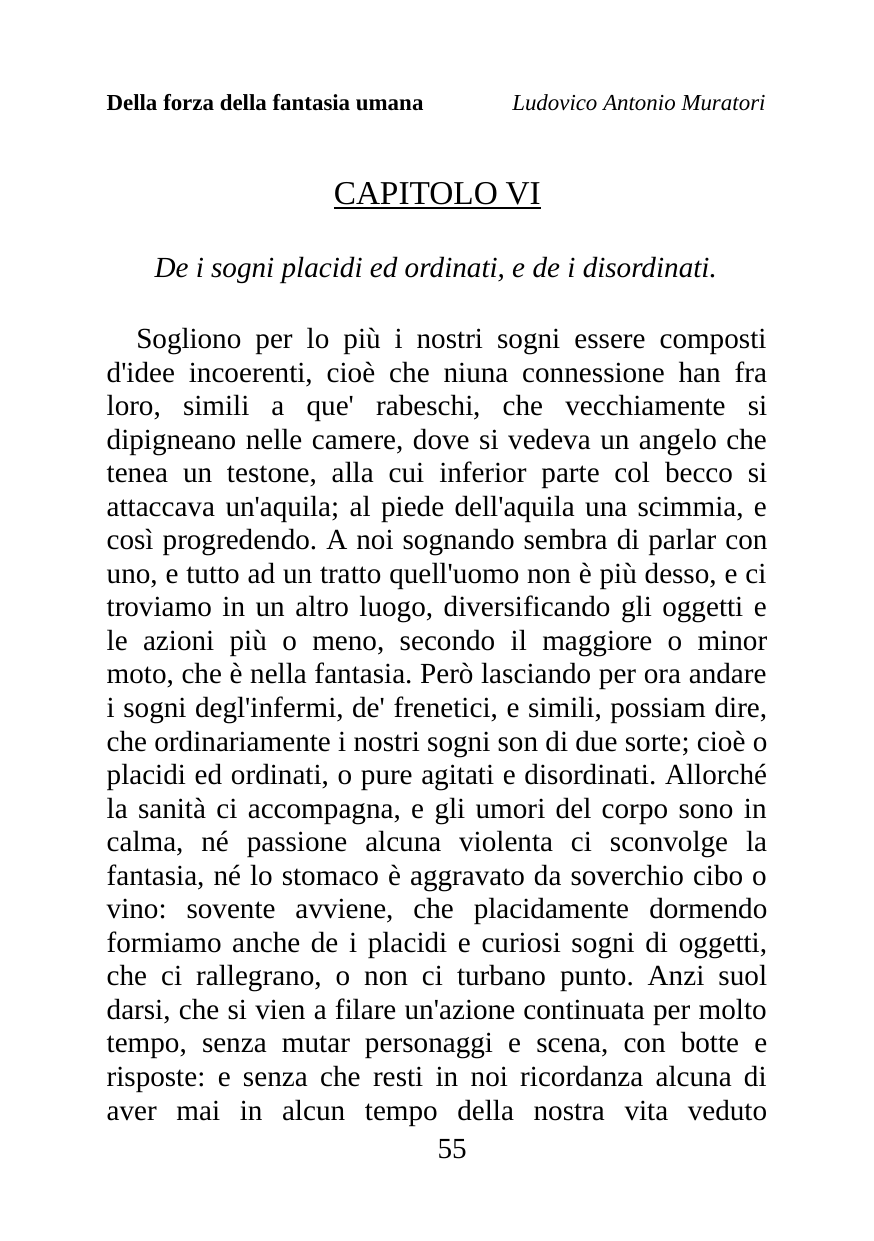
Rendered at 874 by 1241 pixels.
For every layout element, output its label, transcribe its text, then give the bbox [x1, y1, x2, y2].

text Sogliono per lo più i nostri sogni essere composti d'idee incoerenti, cioè che niuna connessione han fra loro, simili a que' rabeschi, che vecchiamente si dipigneano nelle camere, dove si vedeva un angelo che tenea un testone, alla cui inferior parte col becco si attaccava un'aquila; al piede dell'aquila una scimmia, e così progredendo. A noi sognando sembra di parlar con uno, e tutto ad un tratto quell'uomo non è più desso, e ci troviamo in un altro luogo, diversificando gli oggetti e le azioni più o meno, secondo il maggiore o minor moto, che è nella fantasia. Però lasciando per ora andare i sogni degl'infermi, de' frenetici, e simili, possiam dire, che ordinariamente i nostri sogni son di due sorte; cioè o placidi ed ordinati, o pure agitati e disordinati. Allorché la sanità ci accompagna, e gli umori del corpo sono in calma, né passione alcuna violenta ci sconvolge la fantasia, né lo stomaco è aggravato da soverchio cibo o vino: sovente avviene, che placidamente dormendo formiamo anche de i placidi e curiosi sogni di oggetti, che ci rallegrano, o non ci turbano punto. Anzi suol darsi, che si vien a filare un'azione continuata per molto tempo, senza mutar personaggi e scena, con botte e risposte: e senza che resti in noi ricordanza alcuna di aver mai in alcun tempo della nostra vita veduto [106, 321, 768, 1126]
subtitle CAPITOLO VI De i sogni placidi ed ordinati, e de i disordinati. [106, 173, 768, 284]
